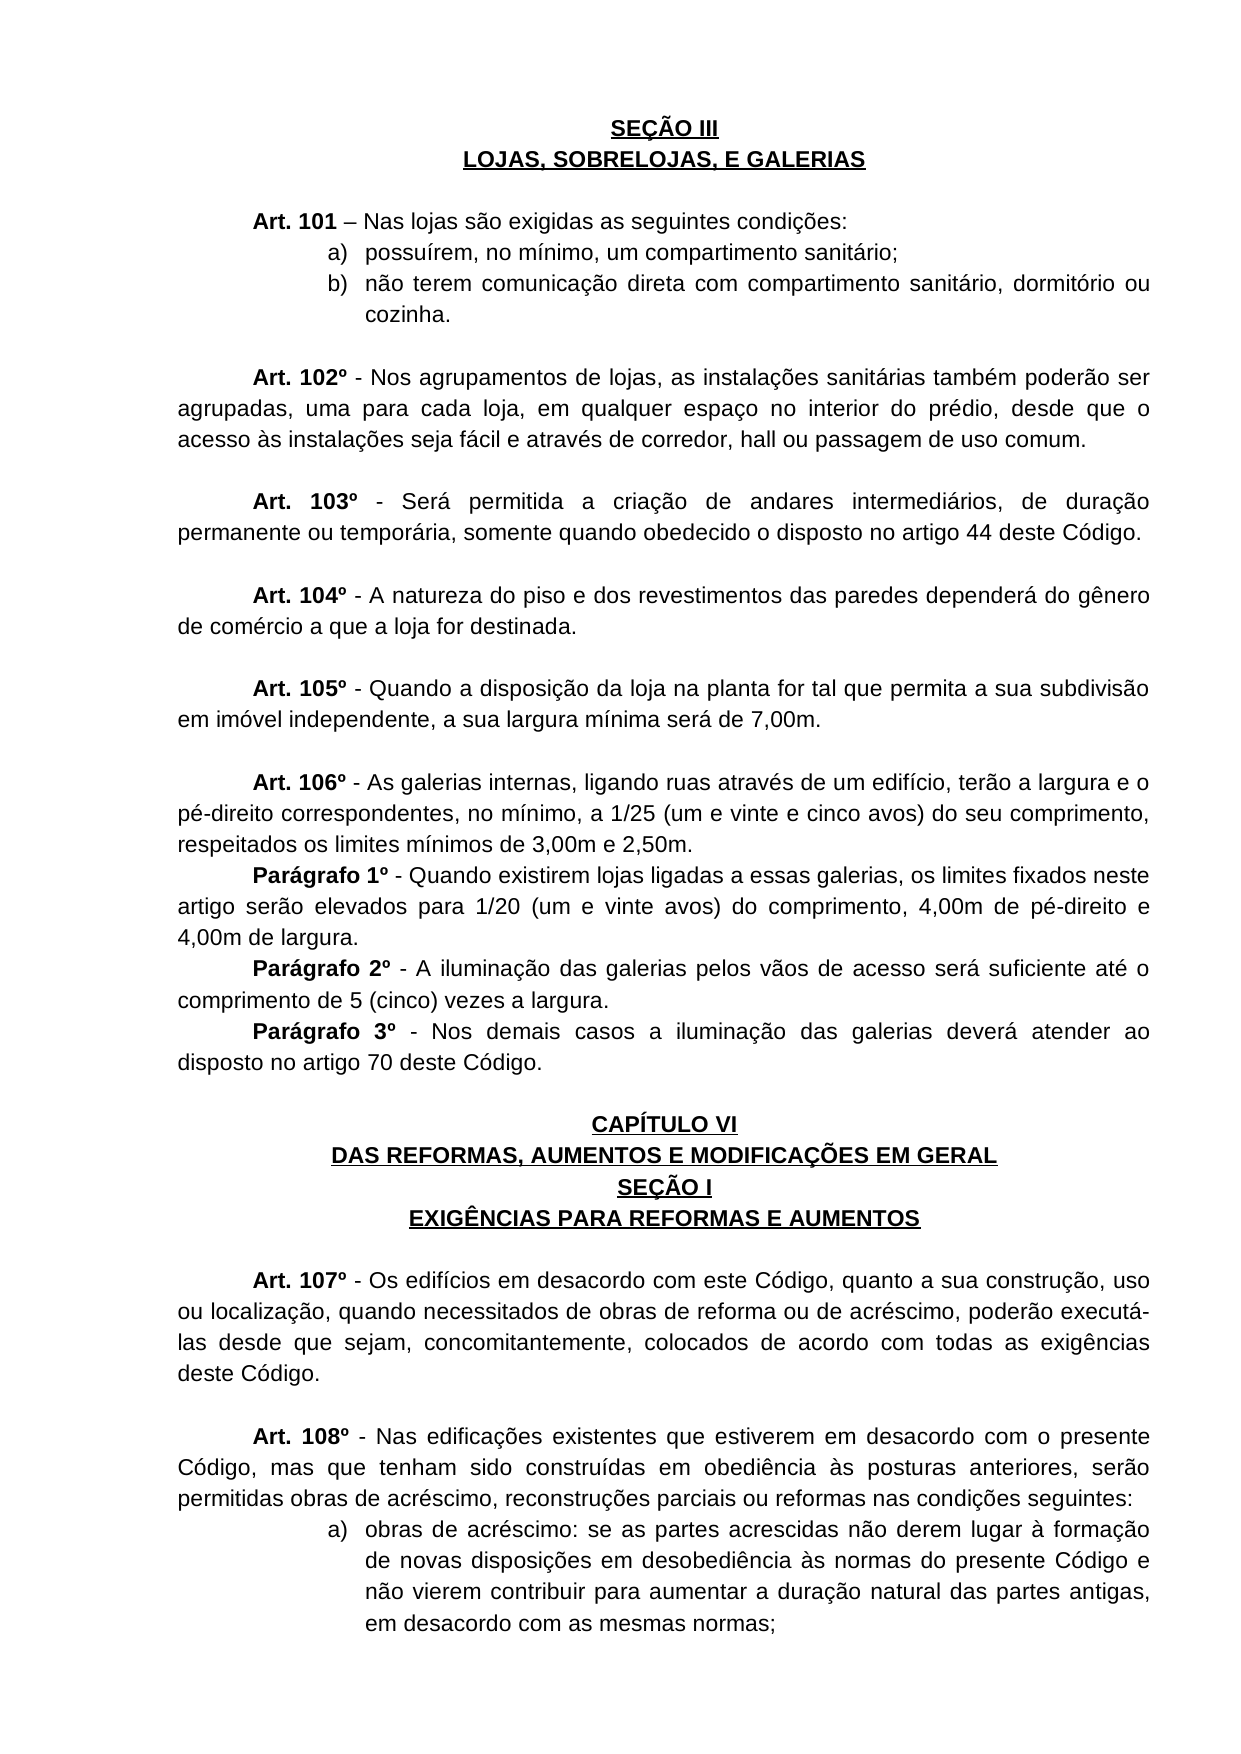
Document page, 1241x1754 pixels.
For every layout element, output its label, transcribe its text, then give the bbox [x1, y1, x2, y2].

list possuírem, no mínimo, um compartimento sanitário; [327, 238, 1152, 266]
text Art. 105º - Quando a disposição da loja na planta for tal que permita a sua subdivisão em imóvel independente, a sua largura mínima será de 7,00m. [177, 674, 1152, 733]
text LOJAS, SOBRELOJAS, E GALERIAS [177, 145, 1152, 172]
text Art. 103º - Será permitida a criação de andares intermediários, de duração permanente ou temporária, somente quando obedecido o disposto no artigo 44 deste Código. [177, 488, 1152, 546]
text SEÇÃO III [177, 114, 1152, 141]
text Art. 107º - Os edifícios em desacordo com este Código, quanto a sua construção, uso ou localização, quando necessitados de obras de reforma ou de acréscimo, poderão executá-las desde que sejam, concomitantemente, colocados de acordo com todas as exigências deste Código. [177, 1266, 1152, 1387]
list não terem comunicação direta com compartimento sanitário, dormitório ou cozinha. [327, 269, 1152, 328]
text Art. 104º - A natureza do piso e dos revestimentos das paredes dependerá do gênero de comércio a que a loja for destinada. [177, 581, 1152, 639]
text Parágrafo 1º - Quando existirem lojas ligadas a essas galerias, os limites fixados neste artigo serão elevados para 1/20 (um e vinte avos) do comprimento, 4,00m de pé-direito e 4,00m de largura. [177, 861, 1152, 951]
text CAPÍTULO VI [177, 1111, 1152, 1138]
text DAS REFORMAS, AUMENTOS E MODIFICAÇÕES EM GERAL [177, 1142, 1152, 1169]
text SEÇÃO I [177, 1173, 1152, 1200]
list obras de acréscimo: se as partes acrescidas não derem lugar à formação de novas disposições em desobediência às normas do presente Código e não vierem contribuir para aumentar a duração natural das partes antigas, em desacordo com as mesmas normas; [327, 1515, 1152, 1636]
text EXIGÊNCIAS PARA REFORMAS E AUMENTOS [177, 1204, 1152, 1231]
text Art. 101 – Nas lojas são exigidas as seguintes condições: [177, 207, 1152, 234]
text Art. 102º - Nos agrupamentos de lojas, as instalações sanitárias também poderão ser agrupadas, uma para cada loja, em qualquer espaço no interior do prédio, desde que o acesso às instalações seja fácil e através de corredor, hall ou passagem de uso comum. [177, 363, 1152, 452]
text Art. 108º - Nas edificações existentes que estiverem em desacordo com o presente Código, mas que tenham sido construídas em obediência às posturas anteriores, serão permitidas obras de acréscimo, reconstruções parciais ou reformas nas condições seguintes: [177, 1422, 1152, 1511]
text Art. 106º - As galerias internas, ligando ruas através de um edifício, terão a largura e o pé-direito correspondentes, no mínimo, a 1/25 (um e vinte e cinco avos) do seu comprimento, respeitados os limites mínimos de 3,00m e 2,50m. [177, 768, 1152, 857]
text Parágrafo 3º - Nos demais casos a iluminação das galerias deverá atender ao disposto no artigo 70 deste Código. [177, 1017, 1152, 1075]
text Parágrafo 2º - A iluminação das galerias pelos vãos de acesso será suficiente até o comprimento de 5 (cinco) vezes a largura. [177, 955, 1152, 1013]
